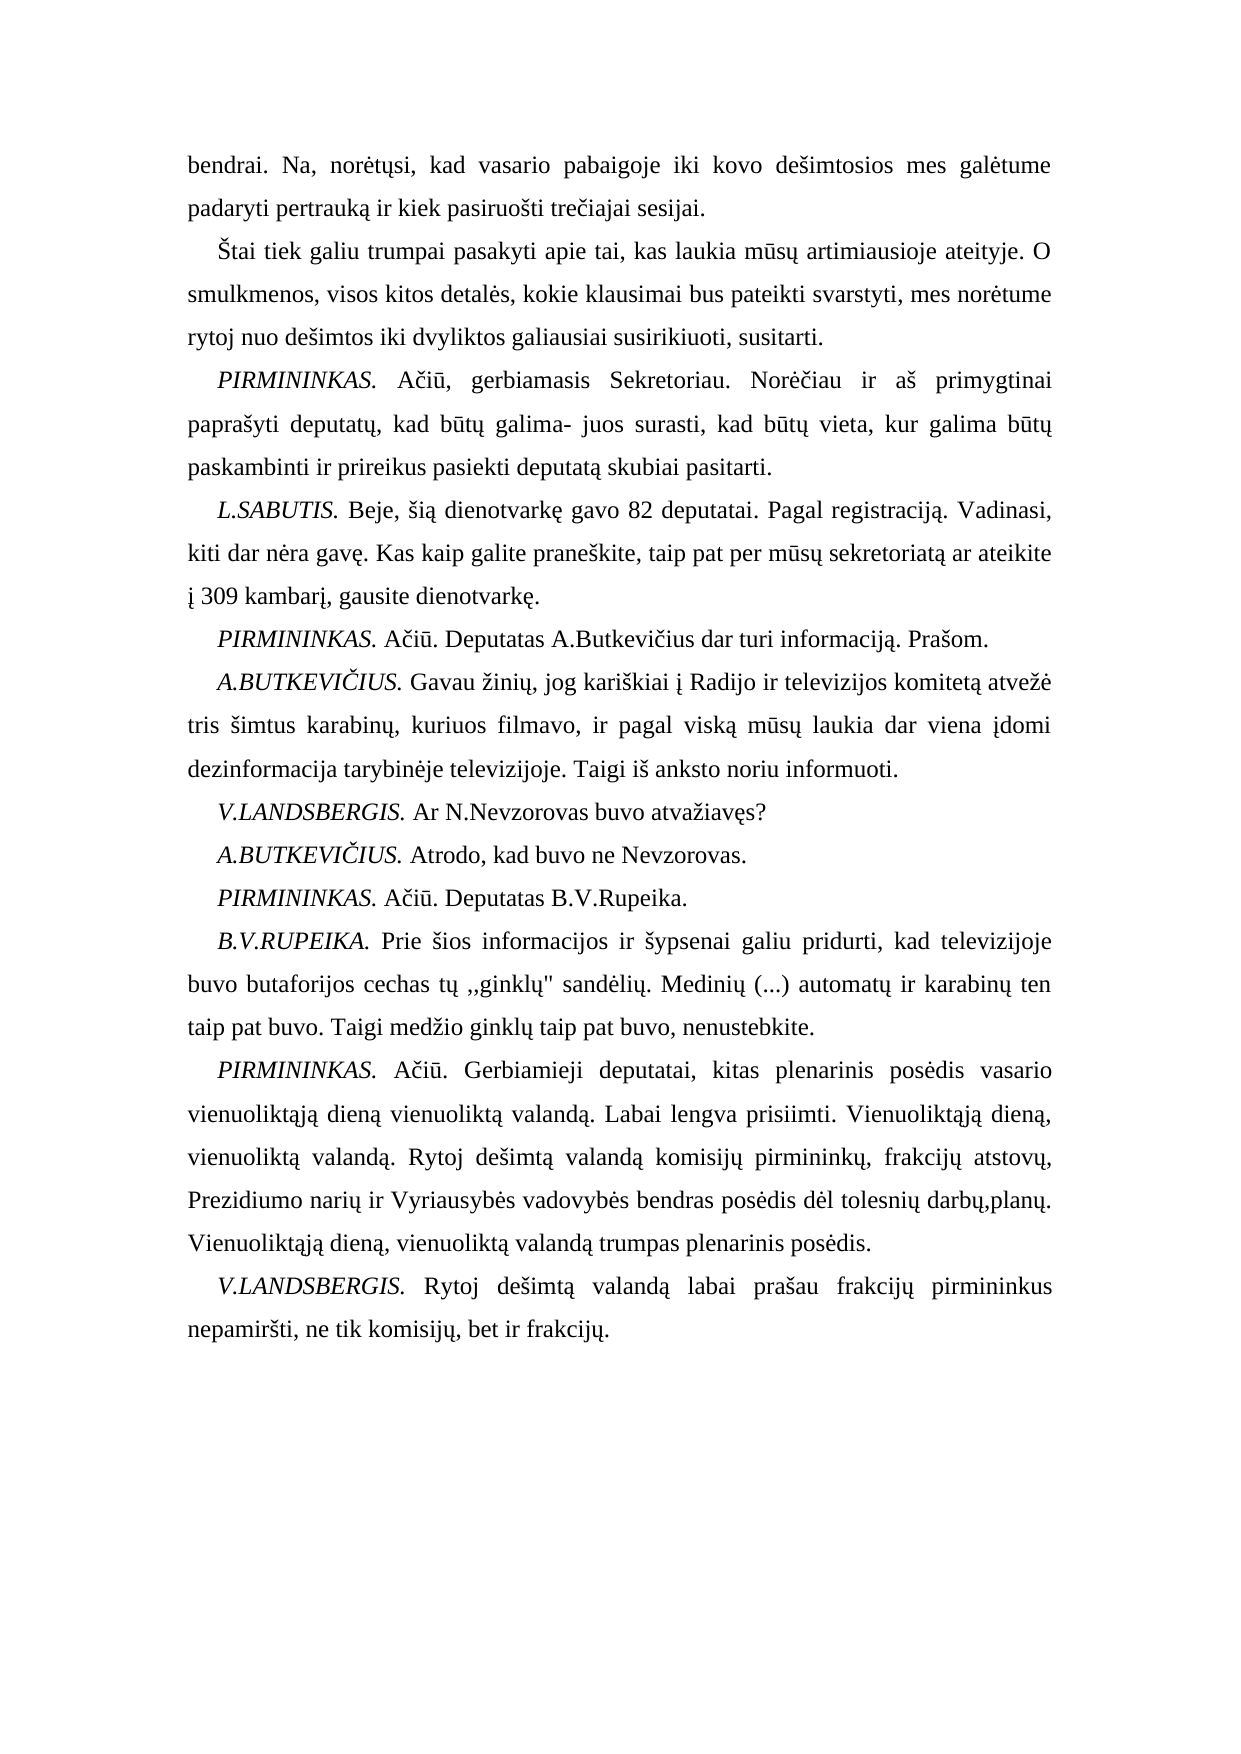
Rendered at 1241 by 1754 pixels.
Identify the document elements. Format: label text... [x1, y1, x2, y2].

text Štai tiek galiu trumpai pasakyti apie tai, kas laukia mūsų artimiausioje ateityje. O smulkmenos, visos kitos detalės, kokie klausimai bus pateikti svarstyti, mes norėtume rytoj nuo dešimtos iki dvyliktos galiausiai susirikiuoti, susitarti. [187, 236, 1053, 351]
text PIRMININKAS. Ačiū. Gerbiamieji deputatai, kitas plenarinis posėdis vasario vienuoliktąją dieną vienuoliktą valandą. Labai lengva prisiimti. Vienuoliktąją dieną, vienuoliktą valandą. Rytoj dešimtą valandą komisijų pirmininkų, frakcijų atstovų, Prezidiumo narių ir Vyriausybės vadovybės bendras posėdis dėl tolesnių darbų,planų. Vienuoliktąją dieną, vienuoliktą valandą trumpas plenarinis posėdis. [187, 1056, 1053, 1257]
text A.BUTKEVIČIUS. Atrodo, kad buvo ne Nevzorovas. [187, 840, 1053, 869]
text L.SABUTIS. Beje, šią dienotvarkę gavo 82 deputatai. Pagal registraciją. Vadinasi, kiti dar nėra gavę. Kas kaip galite praneškite, taip pat per mūsų sekretoriatą ar ateikite į 309 kambarį, gausite dienotvarkę. [187, 495, 1053, 610]
text V.LANDSBERGIS. Rytoj dešimtą valandą labai prašau frakcijų pirmininkus nepamiršti, ne tik komisijų, bet ir frakcijų. [187, 1271, 1053, 1343]
text V.LANDSBERGIS. Ar N.Nevzorovas buvo atvažiavęs? [187, 797, 1053, 826]
text A.BUTKEVIČIUS. Gavau žinių, jog kariškiai į Radijo ir televizijos komitetą atvežė tris šimtus karabinų, kuriuos filmavo, ir pagal viską mūsų laukia dar viena įdomi dezinformacija tarybinėje televizijoje. Taigi iš anksto noriu informuoti. [187, 667, 1053, 782]
text B.V.RUPEIKA. Prie šios informacijos ir šypsenai galiu pridurti, kad televizijoje buvo butaforijos cechas tų ,,ginklų" sandėlių. Medinių (...) automatų ir karabinų ten taip pat buvo. Taigi medžio ginklų taip pat buvo, nenustebkite. [187, 926, 1053, 1041]
text PIRMININKAS. Ačiū. Deputatas B.V.Rupeika. [187, 883, 1053, 912]
text bendrai. Na, norėtųsi, kad vasario pabaigoje iki kovo dešimtosios mes galėtume padaryti pertrauką ir kiek pasiruošti trečiajai sesijai. [187, 150, 1053, 222]
text PIRMININKAS. Ačiū, gerbiamasis Sekretoriau. Norėčiau ir aš primygtinai paprašyti deputatų, kad būtų galima- juos surasti, kad būtų vieta, kur galima būtų paskambinti ir prireikus pasiekti deputatą skubiai pasitarti. [187, 366, 1053, 481]
text PIRMININKAS. Ačiū. Deputatas A.Butkevičius dar turi informaciją. Prašom. [187, 624, 1053, 653]
